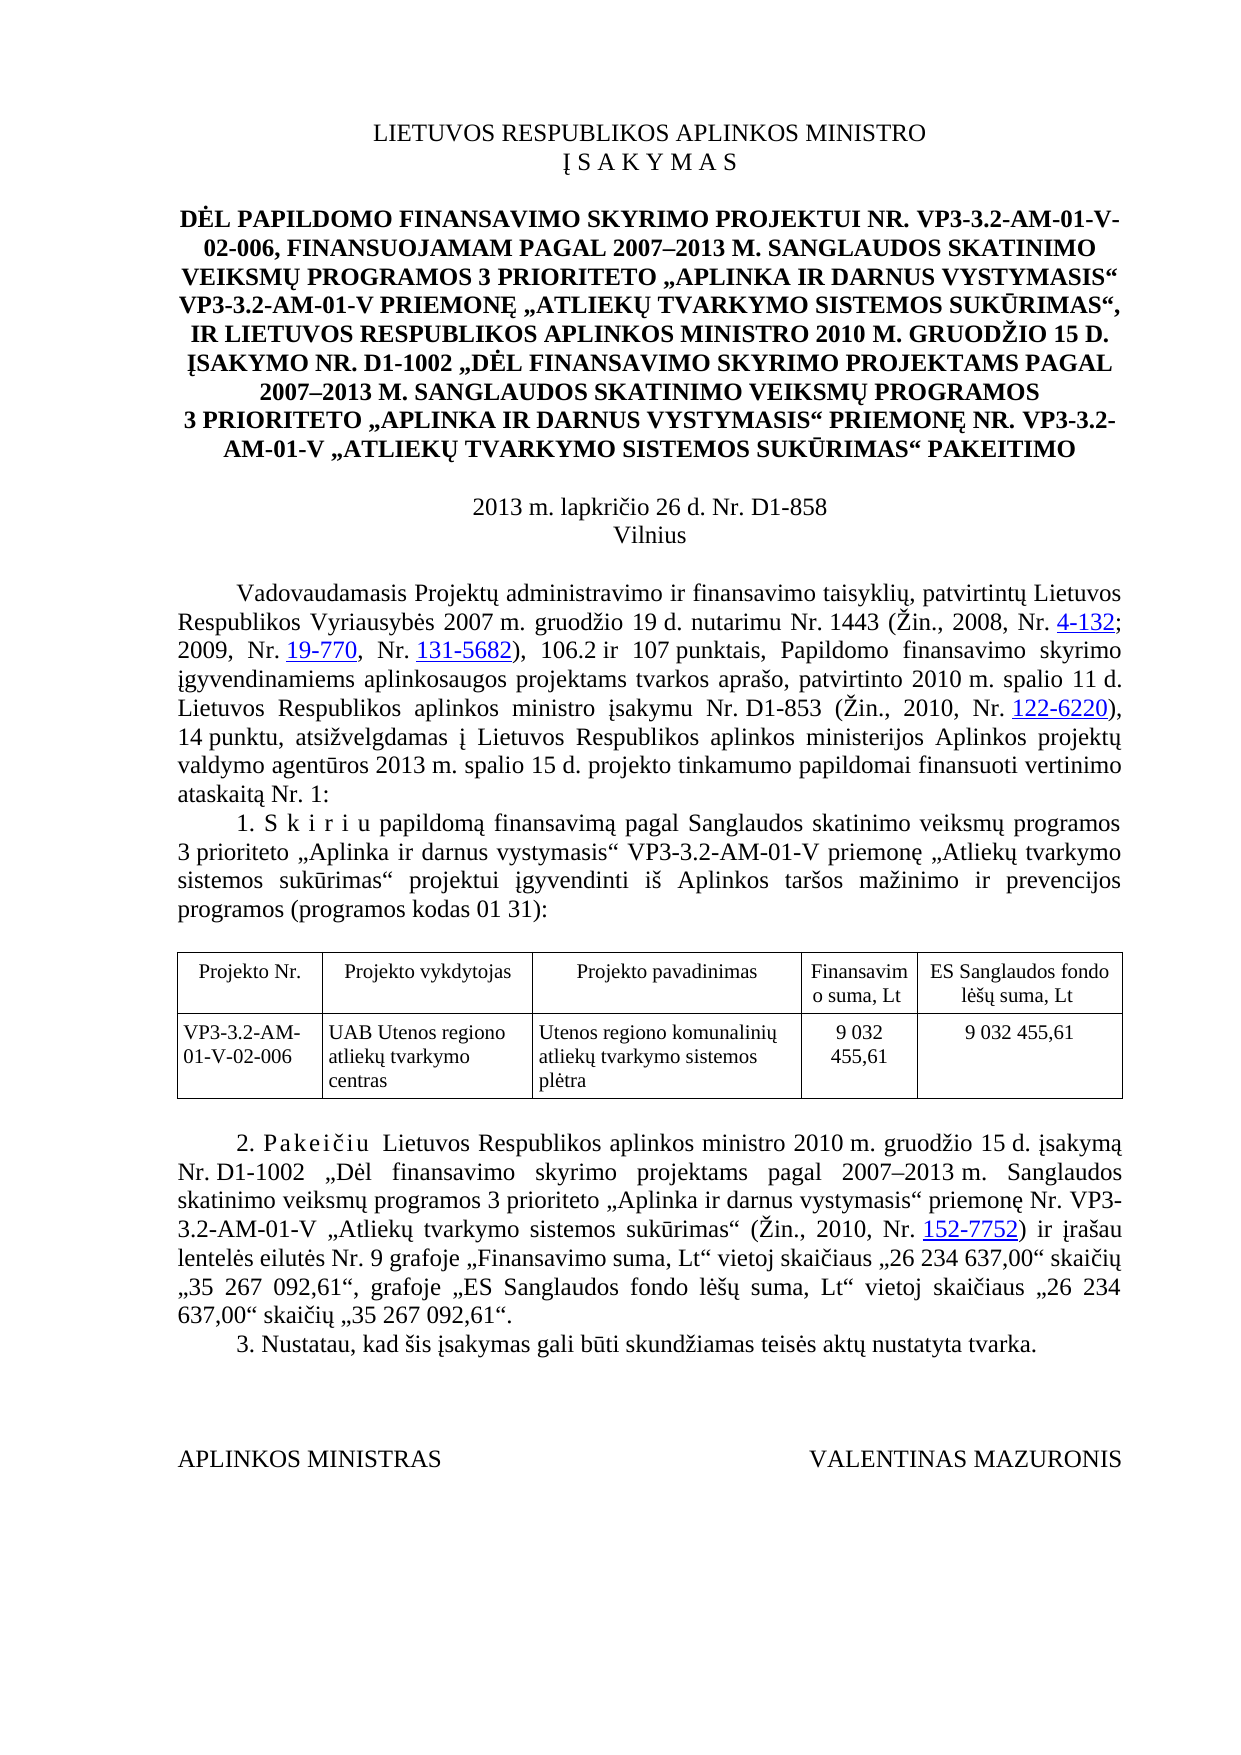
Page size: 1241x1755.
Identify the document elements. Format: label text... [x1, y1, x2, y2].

table_header Projekto vykdytojas [323, 953, 532, 1013]
text Į S A K Y M A S [177, 147, 1122, 176]
text LIETUVOS RESPUBLIKOS APLINKOS MINISTRO [177, 118, 1122, 147]
text Vadovaudamasis Projektų administravimo ir finansavimo taisyklių, patvirtintų Lietuvos Respublikos Vyriausybės 2007 m. gruodžio 19 d. nutarimu Nr. 1443 (Žin., 2008, Nr. 4-132; 2009, Nr. 19-770, Nr. 131-5682), 106.2 ir 107 punktais, Papildomo finansavimo skyrimo įgyvendinamiems aplinkosaugos projektams tvarkos aprašo, patvirtinto 2010 m. spalio 11 d. Lietuvos Respublikos aplinkos ministro įsakymu Nr. D1-853 (Žin., 2010, Nr. 122-6220), 14 punktu, atsižvelgdamas į Lietuvos Respublikos aplinkos ministerijos Aplinkos projektų valdymo agentūros 2013 m. spalio 15 d. projekto tinkamumo papildomai finansuoti vertinimo ataskaitą Nr. 1: [177, 578, 1122, 808]
table_header Projekto Nr. [178, 953, 322, 1013]
text 3. Nustatau, kad šis įsakymas gali būti skundžiamas teisės aktų nustatyta tvarka. [177, 1329, 1122, 1358]
table_cell UAB Utenos regiono atliekų tvarkymo centras [323, 1014, 532, 1098]
text Aplinkos ministras Valentinas Mazuronis [177, 1444, 1122, 1473]
text 2. Pakeičiu Lietuvos Respublikos aplinkos ministro 2010 m. gruodžio 15 d. įsakymą Nr. D1-1002 „Dėl finansavimo skyrimo projektams pagal 2007–2013 m. Sanglaudos skatinimo veiksmų programos 3 prioriteto „Aplinka ir darnus vystymasis“ priemonę Nr. VP3-3.2-AM-01-V „Atliekų tvarkymo sistemos sukūrimas“ (Žin., 2010, Nr. 152-7752) ir įrašau lentelės eilutės Nr. 9 grafoje „Finansavimo suma, Lt“ vietoj skaičiaus „26 234 637,00“ skaičių „35 267 092,61“, grafoje „ES Sanglaudos fondo lėšų suma, Lt“ vietoj skaičiaus „26 234 637,00“ skaičių „35 267 092,61“. [177, 1128, 1122, 1329]
text 2013 m. lapkričio 26 d. Nr. D1-858 [177, 492, 1122, 521]
text DĖL PAPILDOMO FINANSAVIMO SKYRIMO PROJEKTUI Nr. VP3-3.2-AM-01-V-02-006, FINANSUOJAMAM PAGAL 2007–2013 M. SANGLAUDOS SKATINIMO VEIKSMŲ PROGRAMOS 3 PRIORITETO „APLINKA IR DARNUS VYSTYMASIS“ VP3-3.2-AM-01-V PRIEMONĘ „ATLIEKŲ TVARKYMO SISTEMOS SUKŪRIMAS“, IR LIETUVOS RESPUBLIKOS APLINKOS MINISTRO 2010 M. GRUODŽIO 15 D. ĮSAKYMO Nr. D1-1002 „DĖL FINANSAVIMO SKYRIMO PROJEKTAMS PAGAL 2007–2013 M. SANGLAUDOS SKATINIMO VEIKSMŲ PROGRAMOS 3 PRIORITETO „APLINKA IR DARNUS VYSTYMASIS“ PRIEMONĘ Nr. VP3-3.2-AM-01-V „ATLIEKŲ TVARKYMO SISTEMOS SUKŪRIMAS“ PAKEITIMO [177, 204, 1122, 463]
table_header Projekto pavadinimas [533, 953, 801, 1013]
table_cell 9 032 455,61 [802, 1014, 917, 1098]
table_cell VP3-3.2-AM-01-V-02-006 [178, 1014, 322, 1098]
text 1. S k i r i u papildomą finansavimą pagal Sanglaudos skatinimo veiksmų programos 3 prioriteto „Aplinka ir darnus vystymasis“ VP3-3.2-AM-01-V priemonę „Atliekų tvarkymo sistemos sukūrimas“ projektui įgyvendinti iš Aplinkos taršos mažinimo ir prevencijos programos (programos kodas 01 31): [177, 808, 1122, 923]
table_header ES Sanglaudos fondo lėšų suma, Lt [918, 953, 1122, 1013]
table_header Finansavimo suma, Lt [802, 953, 917, 1013]
table_cell Utenos regiono komunalinių atliekų tvarkymo sistemos plėtra [533, 1014, 801, 1098]
text Vilnius [177, 521, 1122, 549]
table_cell 9 032 455,61 [918, 1014, 1122, 1098]
